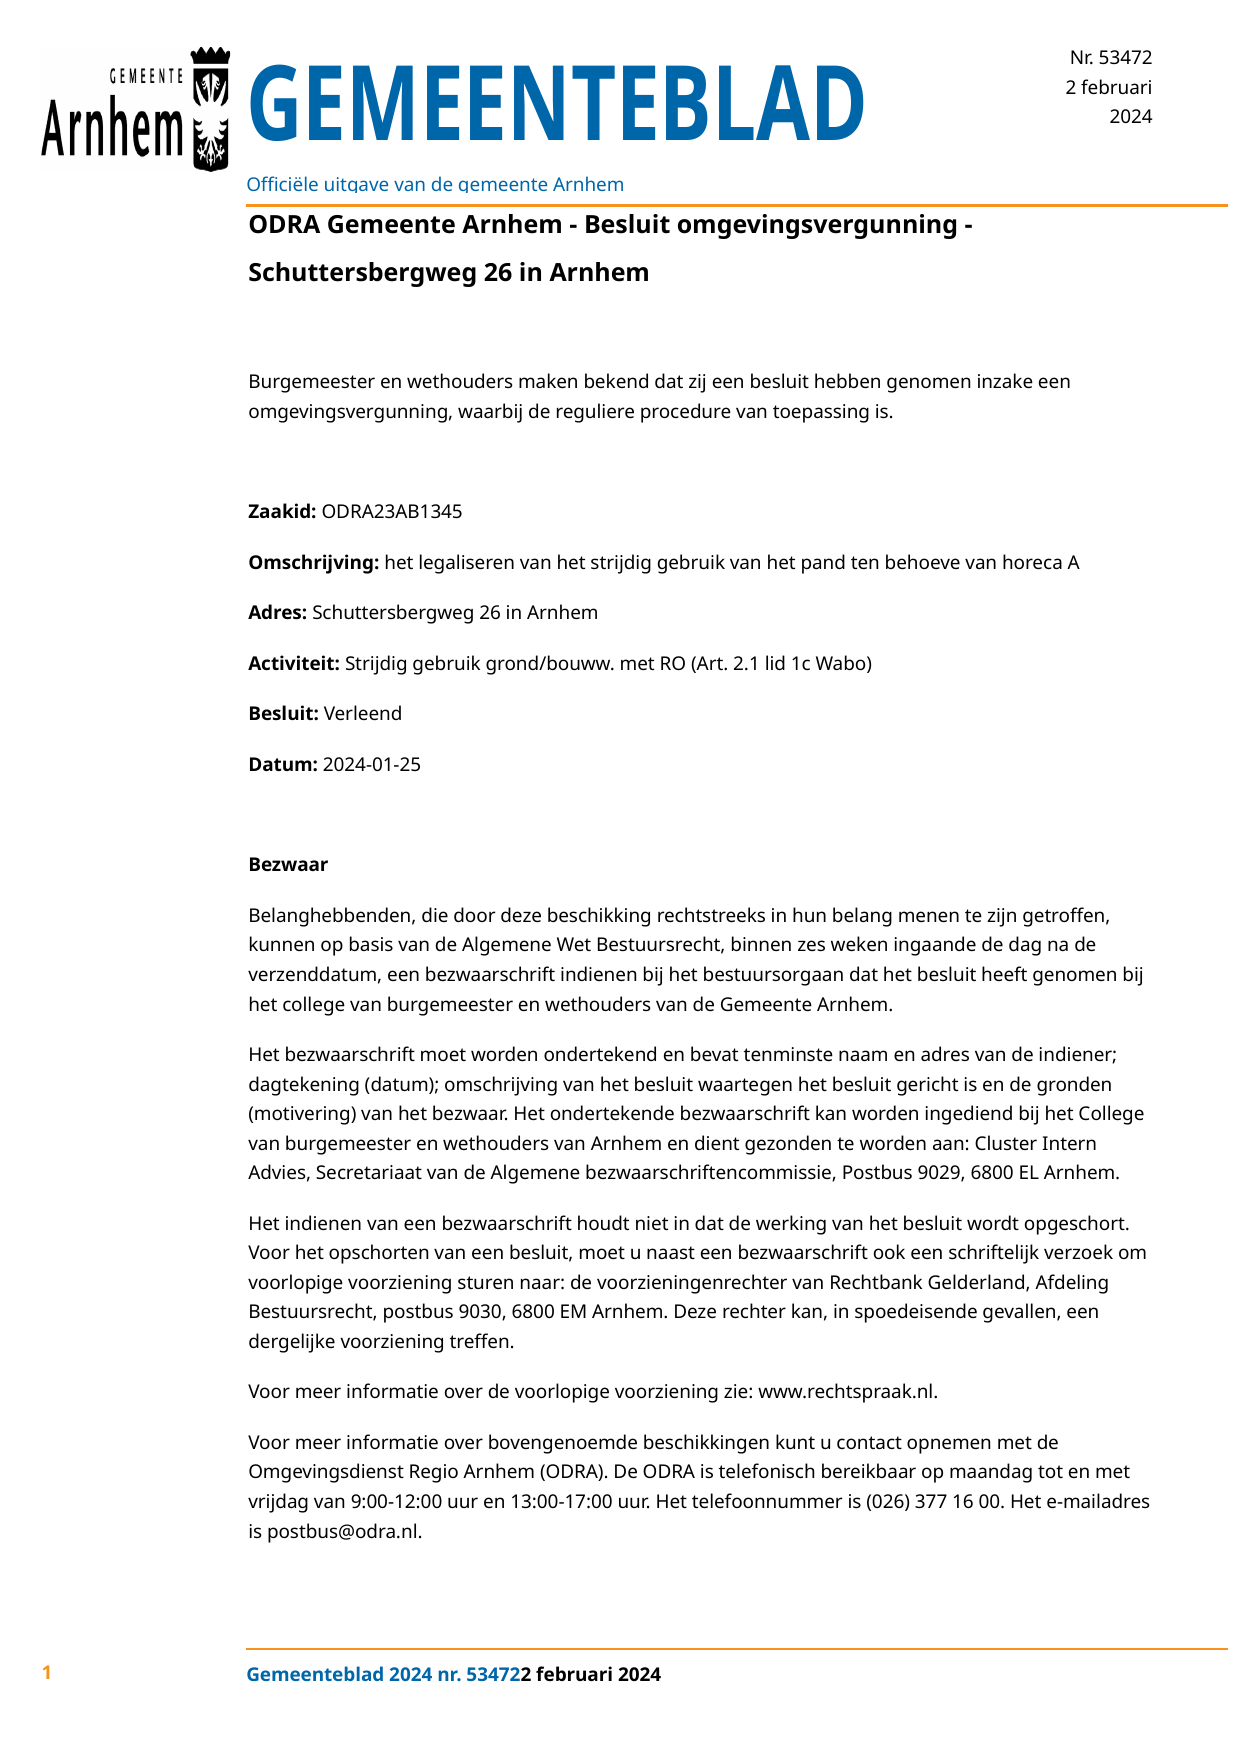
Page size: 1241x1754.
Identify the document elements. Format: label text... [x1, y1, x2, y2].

text Voor meer informatie over bovengenoemde beschikkingen kunt u contact opnemen met de Omgevingsdienst Regio Arnhem (ODRA). De ODRA is telefonisch bereikbaar op maandag tot en met vrijdag van 9:00-12:00 uur en 13:00-17:00 uur. Het telefoonnummer is (026) 377 16 00. Het e-mailadres is postbus@odra.nl. [248, 1429, 1152, 1544]
text Datum: 2024-01-25 [248, 751, 1152, 777]
text Omschrijving: het legaliseren van het strijdig gebruik van het pand ten behoeve van horeca A [248, 549, 1152, 575]
text Adres: Schuttersbergweg 26 in Arnhem [248, 599, 1152, 625]
picture [41, 47, 231, 172]
text Belanghebbenden, die door deze beschikking rechtstreeks in hun belang menen te zijn getroffen, kunnen op basis van de Algemene Wet Bestuursrecht, binnen zes weken ingaande de dag na de verzenddatum, een bezwaarschrift indienen bij het bestuursorgaan dat het besluit heeft genomen bij het college van burgemeester en wethouders van de Gemeente Arnhem. [248, 902, 1152, 1017]
text Burgemeester en wethouders maken bekend dat zij een besluit hebben genomen inzake een omgevingsvergunning, waarbij de reguliere procedure van toepassing is. [248, 368, 1152, 424]
text Het bezwaarschrift moet worden ondertekend en bevat tenminste naam en adres van de indiener; dagtekening (datum); omschrijving van het besluit waartegen het besluit gericht is en de gronden (motivering) van het bezwaar. Het ondertekende bezwaarschrift kan worden ingediend bij het College van burgemeester en wethouders van Arnhem en dient gezonden te worden aan: Cluster Intern Advies, Secretariaat van de Algemene bezwaarschriftencommissie, Postbus 9029, 6800 EL Arnhem. [248, 1041, 1152, 1185]
text Het indienen van een bezwaarschrift houdt niet in dat de werking van het besluit wordt opgeschort. Voor het opschorten van een besluit, moet u naast een bezwaarschrift ook een schriftelijk verzoek om voorlopige voorziening sturen naar: de voorzieningenrechter van Rechtbank Gelderland, Afdeling Bestuursrecht, postbus 9030, 6800 EM Arnhem. Deze rechter kan, in spoedeisende gevallen, een dergelijke voorziening treffen. [248, 1210, 1152, 1354]
text Besluit: Verleend [248, 700, 1152, 726]
text ODRA Gemeente Arnhem - Besluit omgevingsvergunning - Schuttersbergweg 26 in Arnhem [248, 207, 1152, 288]
text Zaakid: ODRA23AB1345 [248, 499, 1152, 524]
text Bezwaar [248, 852, 1152, 877]
text Activiteit: Strijdig gebruik grond/bouww. met RO (Art. 2.1 lid 1c Wabo) [248, 650, 1152, 676]
text Voor meer informatie over de voorlopige voorziening zie: www.rechtspraak.nl. [248, 1379, 1152, 1404]
